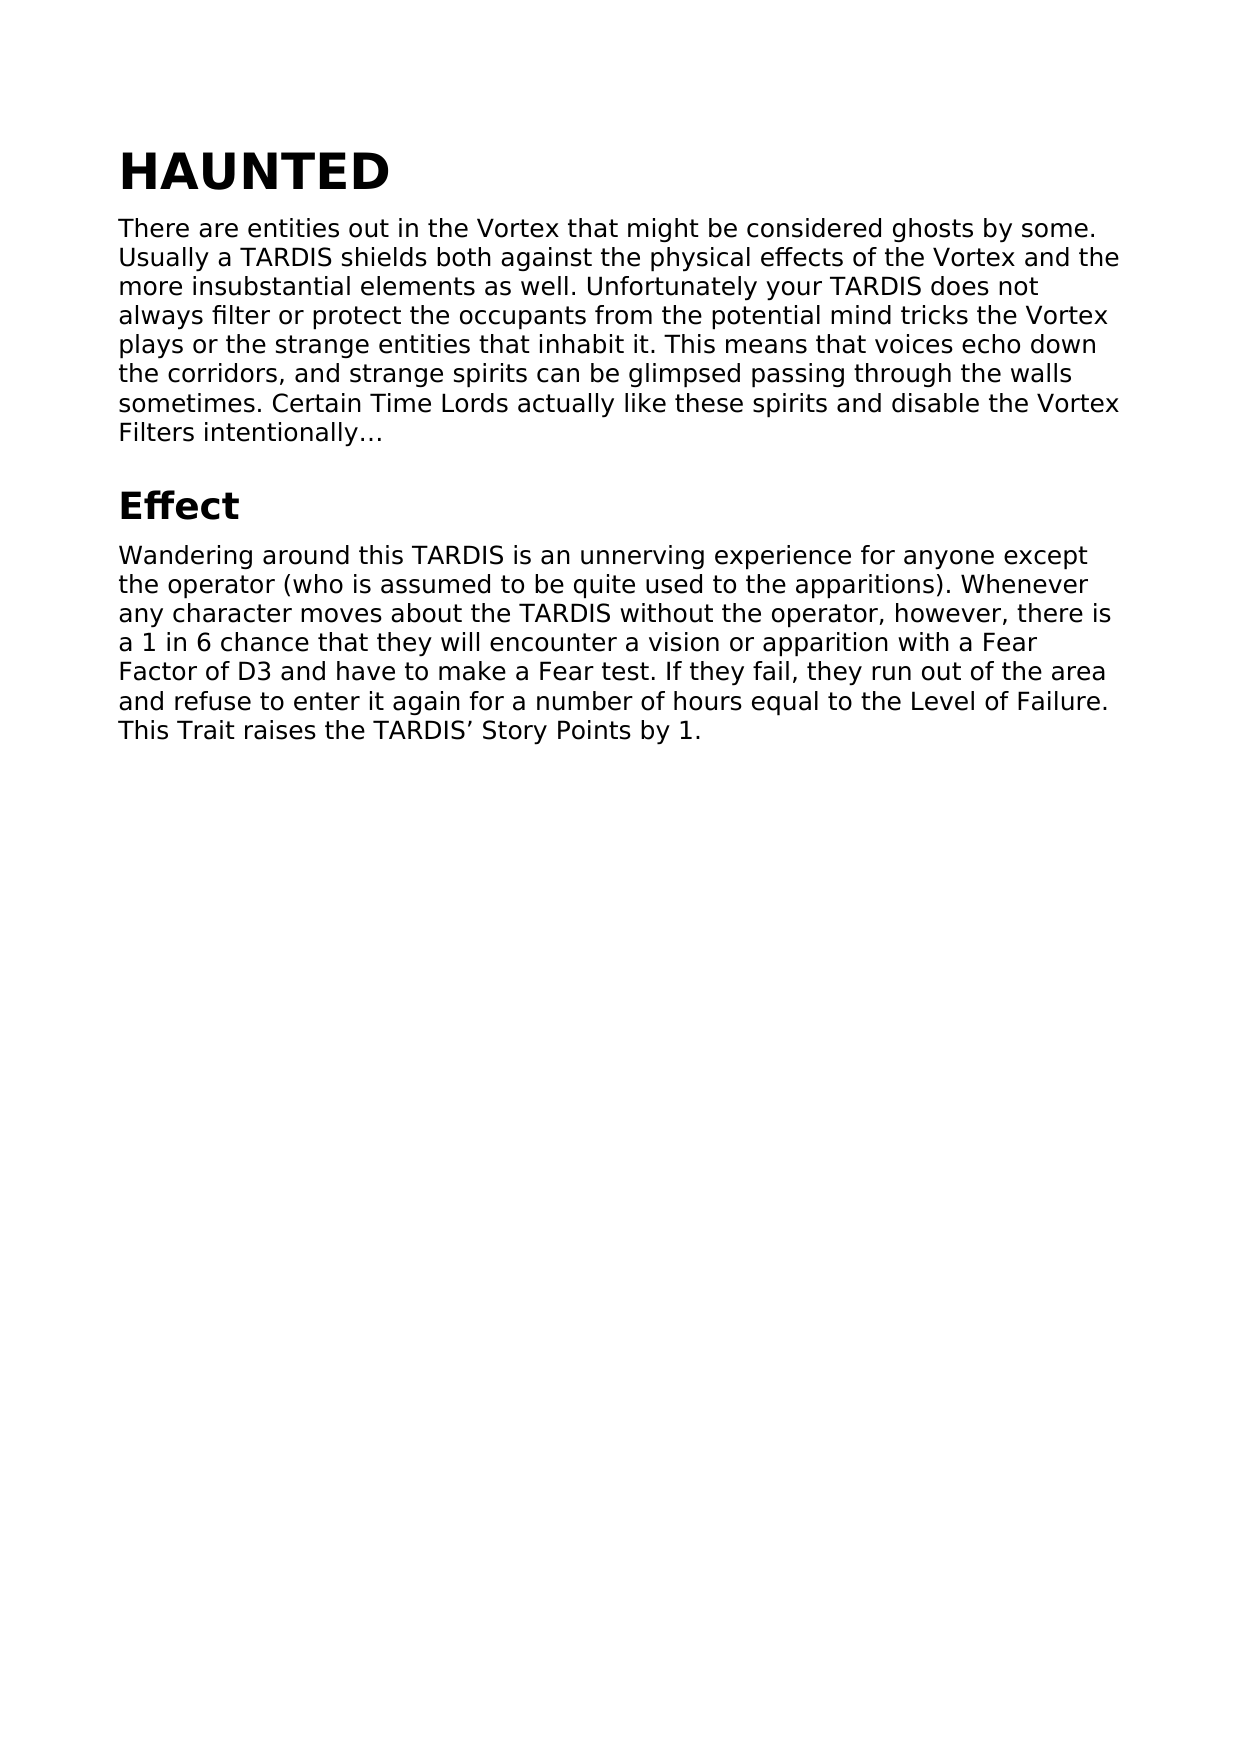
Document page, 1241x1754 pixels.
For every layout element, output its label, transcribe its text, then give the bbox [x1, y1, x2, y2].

text There are entities out in the Vortex that might be considered ghosts by some. Usually a TARDIS shields both against the physical effects of the Vortex and the more insubstantial elements as well. Unfortunately your TARDIS does not always filter or protect the occupants from the potential mind tricks the Vortex plays or the strange entities that inhabit it. This means that voices echo down the corridors, and strange spirits can be glimpsed passing through the walls sometimes. Certain Time Lords actually like these spirits and disable the Vortex Filters intentionally… [118, 214, 1122, 447]
subtitle Effect [118, 485, 1122, 528]
text Wandering around this TARDIS is an unnerving experience for anyone except the operator (who is assumed to be quite used to the apparitions). Whenever any character moves about the TARDIS without the operator, however, there is a 1 in 6 chance that they will encounter a vision or apparition with a Fear Factor of D3 and have to make a Fear test. If they fail, they run out of the area and refuse to enter it again for a number of hours equal to the Level of Failure. This Trait raises the TARDIS’ Story Points by 1. [118, 541, 1122, 745]
subtitle HAUNTED [118, 143, 1122, 201]
